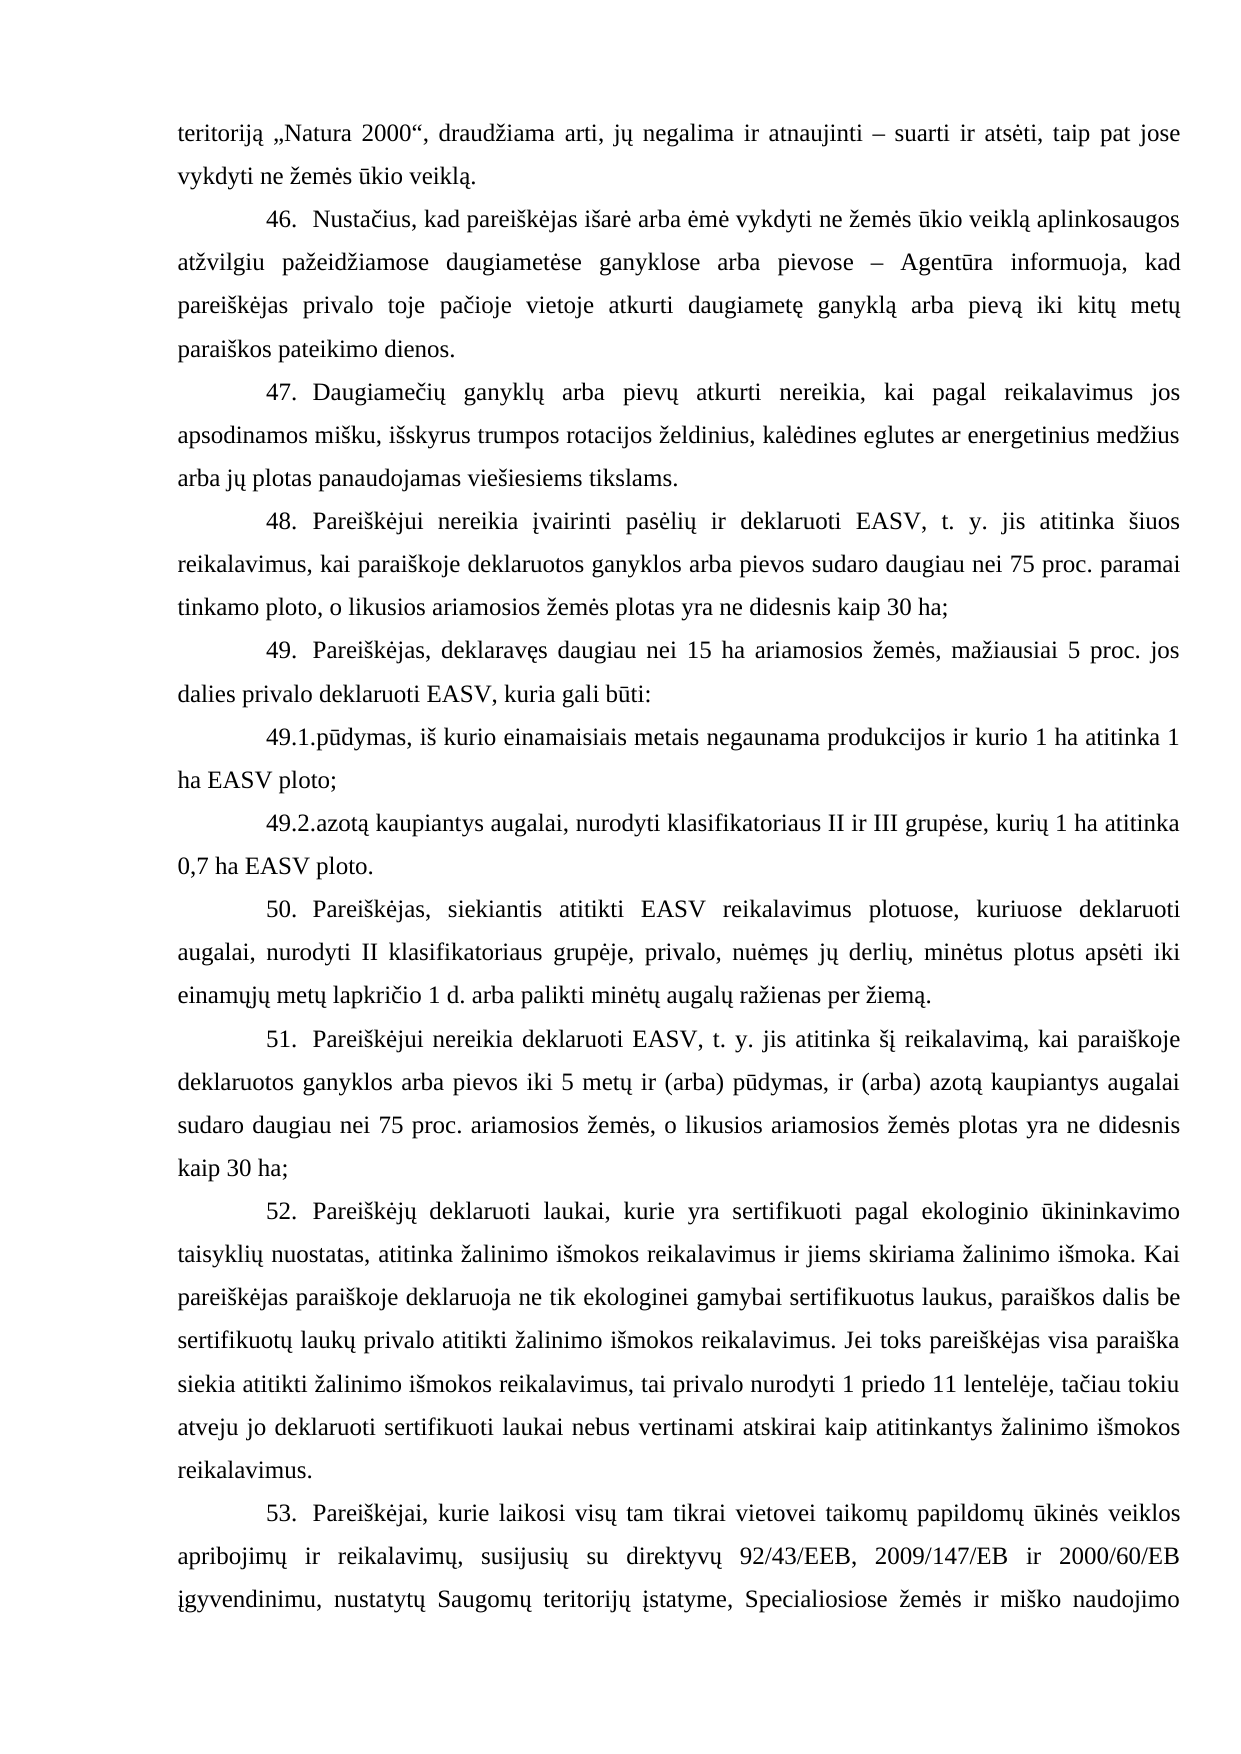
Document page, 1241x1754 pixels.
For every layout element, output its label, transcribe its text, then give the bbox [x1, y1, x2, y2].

text teritoriją „Natura 2000“, draudžiama arti, jų negalima ir atnaujinti – suarti ir atsėti, taip pat jose vykdyti ne žemės ūkio veiklą. [177, 118, 1181, 190]
text 49.2. azotą kaupiantys augalai, nurodyti klasifikatoriaus II ir III grupėse, kurių 1 ha atitinka 0,7 ha EASV ploto. [177, 808, 1181, 880]
text 46. Nustačius, kad pareiškėjas išarė arba ėmė vykdyti ne žemės ūkio veiklą aplinkosaugos atžvilgiu pažeidžiamose daugiametėse ganyklose arba pievose – Agentūra informuoja, kad pareiškėjas privalo toje pačioje vietoje atkurti daugiametę ganyklą arba pievą iki kitų metų paraiškos pateikimo dienos. [177, 204, 1181, 362]
text 49.1. pūdymas, iš kurio einamaisiais metais negaunama produkcijos ir kurio 1 ha atitinka 1 ha EASV ploto; [177, 722, 1181, 794]
text 49. Pareiškėjas, deklaravęs daugiau nei 15 ha ariamosios žemės, mažiausiai 5 proc. jos dalies privalo deklaruoti EASV, kuria gali būti: [177, 636, 1181, 707]
text 48. Pareiškėjui nereikia įvairinti pasėlių ir deklaruoti EASV, t. y. jis atitinka šiuos reikalavimus, kai paraiškoje deklaruotos ganyklos arba pievos sudaro daugiau nei 75 proc. paramai tinkamo ploto, o likusios ariamosios žemės plotas yra ne didesnis kaip 30 ha; [177, 506, 1181, 621]
text 51. Pareiškėjui nereikia deklaruoti EASV, t. y. jis atitinka šį reikalavimą, kai paraiškoje deklaruotos ganyklos arba pievos iki 5 metų ir (arba) pūdymas, ir (arba) azotą kaupiantys augalai sudaro daugiau nei 75 proc. ariamosios žemės, o likusios ariamosios žemės plotas yra ne didesnis kaip 30 ha; [177, 1024, 1181, 1182]
text 53. Pareiškėjai, kurie laikosi visų tam tikrai vietovei taikomų papildomų ūkinės veiklos apribojimų ir reikalavimų, susijusių su direktyvų 92/43/EEB, 2009/147/EB ir 2000/60/EB įgyvendinimu, nustatytų Saugomų teritorijų įstatyme, Specialiosiose žemės ir miško naudojimo [177, 1498, 1181, 1613]
text 52. Pareiškėjų deklaruoti laukai, kurie yra sertifikuoti pagal ekologinio ūkininkavimo taisyklių nuostatas, atitinka žalinimo išmokos reikalavimus ir jiems skiriama žalinimo išmoka. Kai pareiškėjas paraiškoje deklaruoja ne tik ekologinei gamybai sertifikuotus laukus, paraiškos dalis be sertifikuotų laukų privalo atitikti žalinimo išmokos reikalavimus. Jei toks pareiškėjas visa paraiška siekia atitikti žalinimo išmokos reikalavimus, tai privalo nurodyti 1 priedo 11 lentelėje, tačiau tokiu atveju jo deklaruoti sertifikuoti laukai nebus vertinami atskirai kaip atitinkantys žalinimo išmokos reikalavimus. [177, 1196, 1181, 1484]
text 50. Pareiškėjas, siekiantis atitikti EASV reikalavimus plotuose, kuriuose deklaruoti augalai, nurodyti II klasifikatoriaus grupėje, privalo, nuėmęs jų derlių, minėtus plotus apsėti iki einamųjų metų lapkričio 1 d. arba palikti minėtų augalų ražienas per žiemą. [177, 894, 1181, 1009]
text 47. Daugiamečių ganyklų arba pievų atkurti nereikia, kai pagal reikalavimus jos apsodinamos mišku, išskyrus trumpos rotacijos želdinius, kalėdines eglutes ar energetinius medžius arba jų plotas panaudojamas viešiesiems tikslams. [177, 377, 1181, 492]
